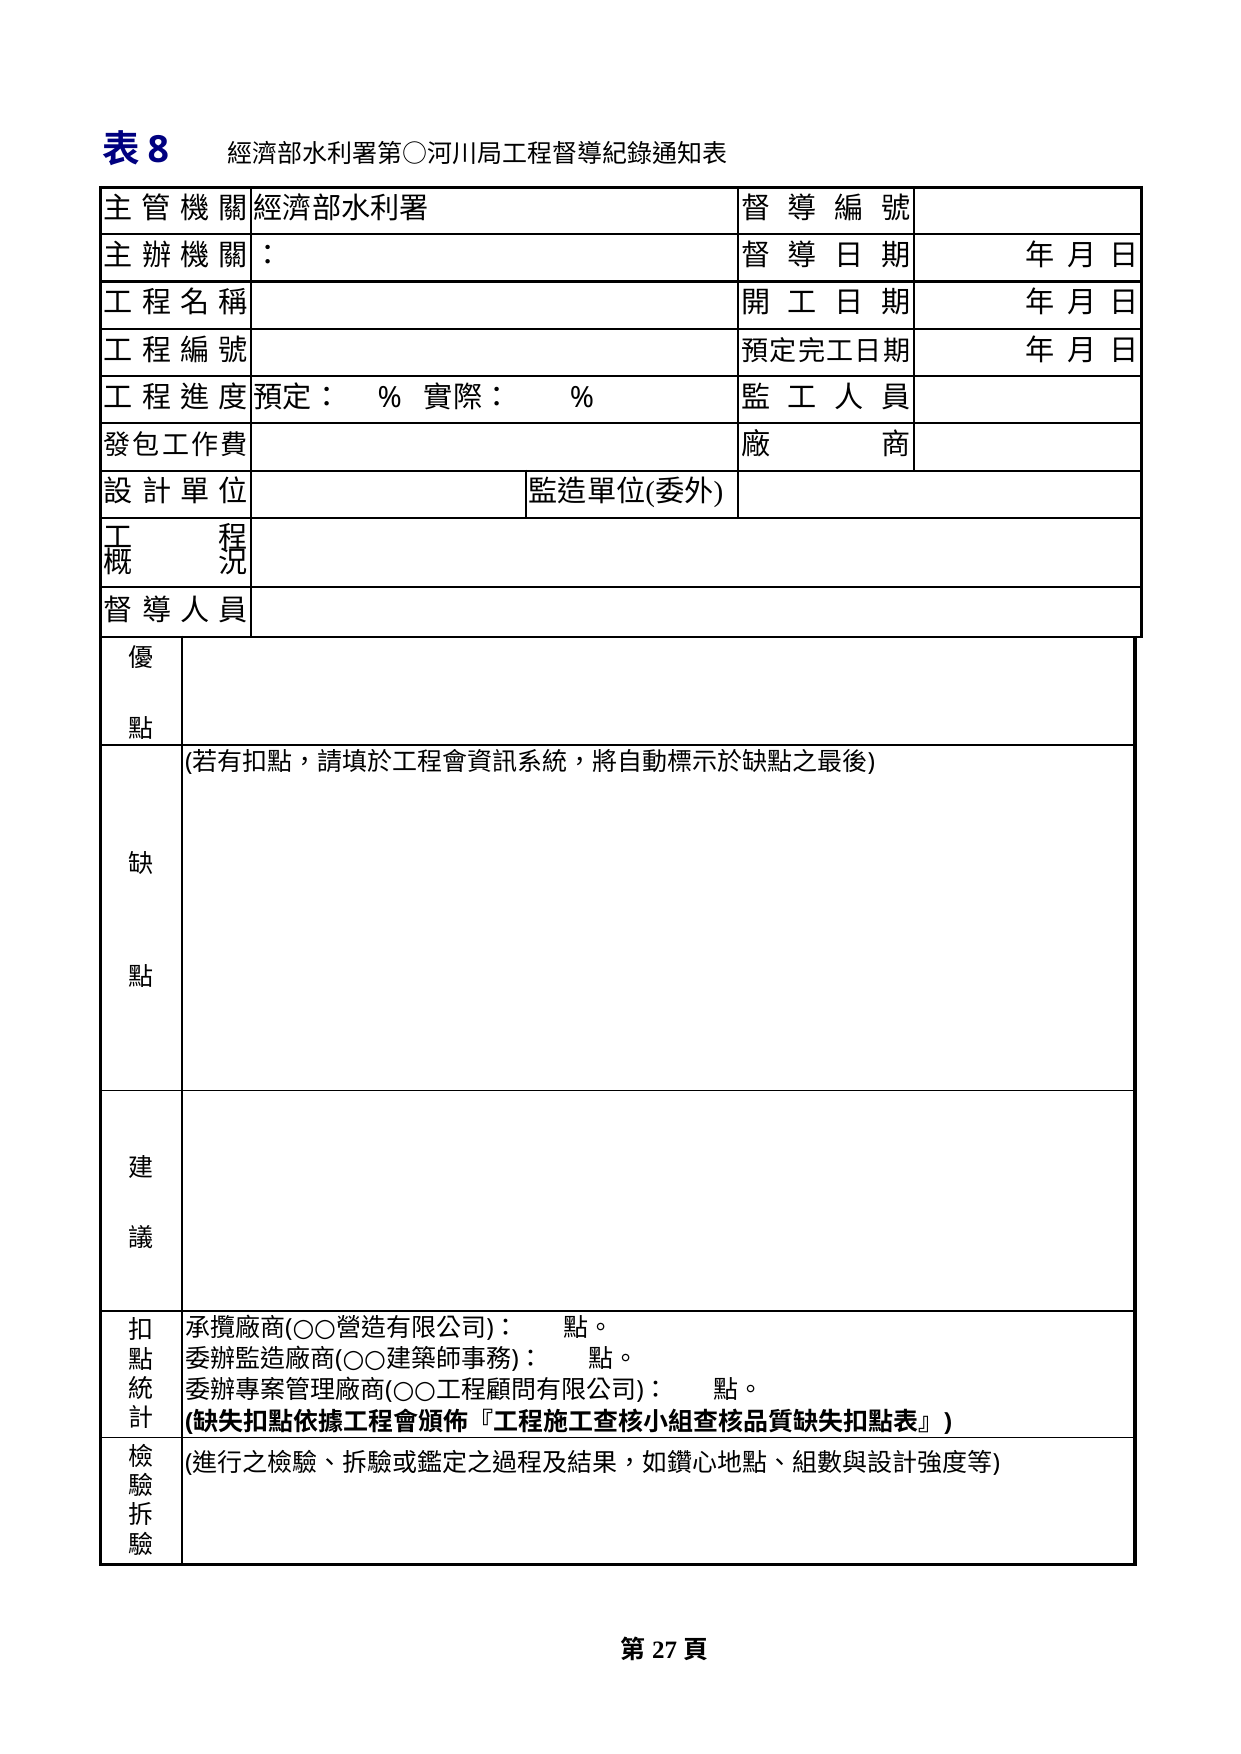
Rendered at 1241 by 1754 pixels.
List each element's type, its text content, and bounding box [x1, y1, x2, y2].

table_cell 發包工作費 [102, 424, 250, 469]
table_cell 預定完工日期 [739, 330, 913, 375]
table_cell [915, 377, 1140, 422]
table_cell 年 月 日 [915, 330, 1140, 375]
table_cell [1137, 638, 1141, 744]
table_cell 開工日期 [739, 283, 913, 328]
table_cell 設計單位 [102, 472, 250, 517]
table_header 督導編號 [739, 189, 913, 233]
table_cell [252, 519, 1140, 586]
table_cell [183, 1091, 1133, 1310]
table_cell (進行之檢驗、拆驗或鑑定之過程及結果，如鑽心地點、組數與設計強度等) [183, 1438, 1133, 1563]
table_cell 工程編號 [102, 330, 250, 375]
table_header 主管機關 [102, 189, 250, 233]
table_cell 缺 點 [102, 746, 181, 1089]
table_cell (若有扣點，請填於工程會資訊系統，將自動標示於缺點之最後) [183, 746, 1133, 1089]
table_header 經濟部水利署 [252, 189, 737, 233]
table_cell 主辦機關 [102, 235, 250, 280]
table_cell 工程名稱 [102, 283, 250, 328]
table_cell 年 月 日 [915, 235, 1140, 280]
table_cell ： [252, 235, 737, 280]
table_cell 建 議 [102, 1091, 181, 1310]
table_cell 承攬廠商(○○營造有限公司)： 點。 委辦監造廠商(○○建築師事務)： 點。 委辦專案管理廠商(○○工程顧問有限公司)： 點。 (缺失扣點依據工程會頒佈『工程施工查核小組查核品質缺失扣點表』) [183, 1312, 1133, 1436]
table_cell [1137, 744, 1141, 1089]
table_cell [252, 330, 737, 375]
table_cell 督導人員 [102, 588, 250, 636]
table_cell [252, 472, 525, 517]
table_cell 優 點 [102, 638, 181, 744]
table_cell 督導日期 [739, 235, 913, 280]
table_cell [1137, 1436, 1141, 1563]
table_cell 檢 驗 拆 驗 [102, 1438, 181, 1563]
table_cell [252, 424, 737, 469]
table_cell 監造單位(委外) [527, 472, 737, 517]
table_cell [252, 588, 1140, 636]
table_cell 扣 點 統 計 [102, 1312, 181, 1436]
table_cell [739, 472, 1140, 517]
table_cell [915, 424, 1140, 469]
table_cell [1137, 1310, 1141, 1436]
table_cell 廠商 [739, 424, 913, 469]
table_header [915, 189, 1140, 233]
table_cell [252, 283, 737, 328]
table_cell [1137, 1090, 1141, 1310]
table_cell 工程進度 [102, 377, 250, 422]
table_cell 預定： % 實際： % [252, 377, 737, 422]
text 表8 經濟部水利署第○河川局工程督導紀錄通知表 [102, 119, 1152, 173]
table_cell 年 月 日 [915, 283, 1140, 328]
table_cell 監工人員 [739, 377, 913, 422]
table_cell 工 程 概 況 [102, 519, 250, 586]
table_cell [183, 638, 1133, 744]
